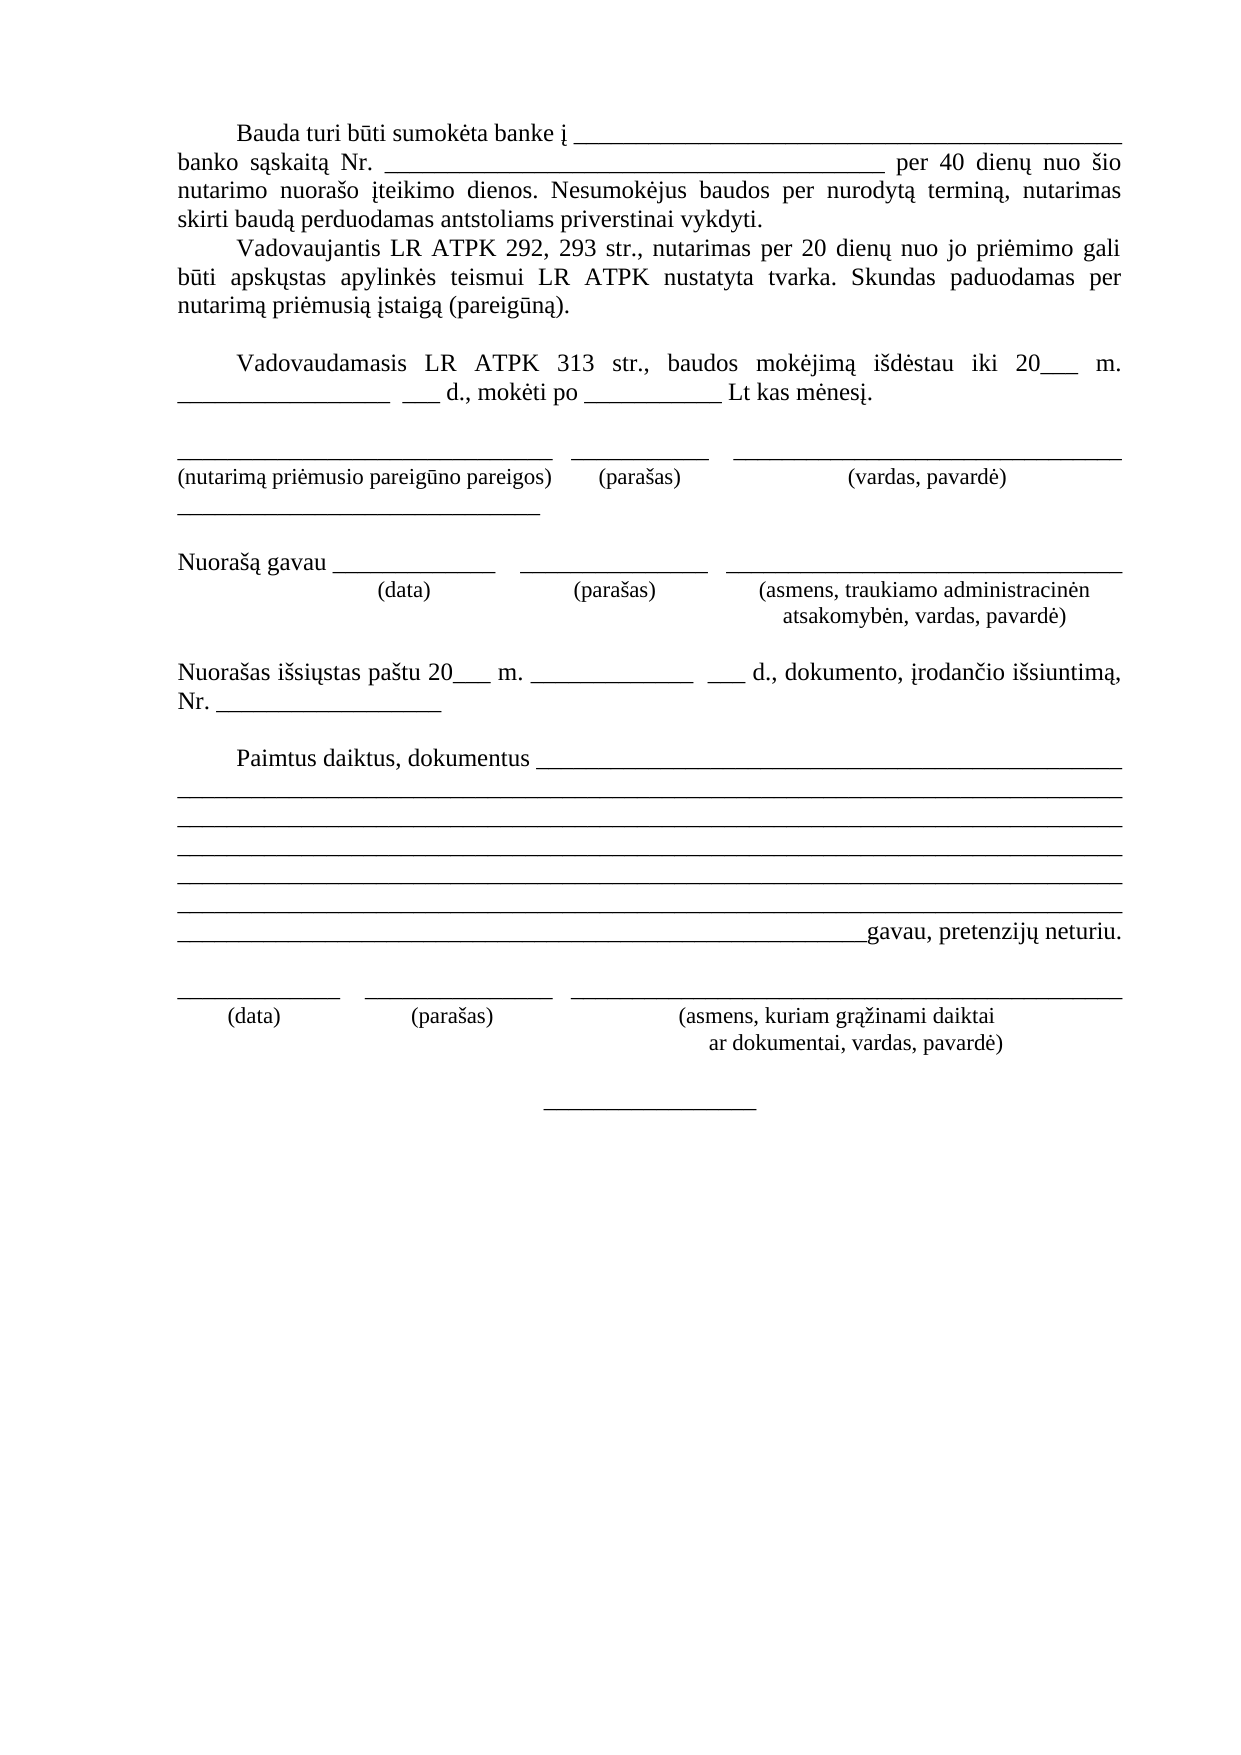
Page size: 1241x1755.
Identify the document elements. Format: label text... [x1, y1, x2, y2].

text atsakomybėn, vardas, pavardė) [727, 602, 1122, 628]
text _________________ [177, 1084, 1122, 1112]
text _ [177, 801, 1122, 826]
text Vadovaujantis LR ATPK 292, 293 str., nutarimas per 20 dienų nuo jo priėmimo gali būti apskųstas apylinkės teismui LR ATPK nustatyta tvarka. Skundas paduodamas per nutarimą priėmusią įstaigą (pareigūną). [177, 233, 1122, 319]
text _____________________________ [177, 489, 1122, 518]
text Nuorašas išsiųstas paštu 20___ m. _____________ ___ d., dokumento, įrodančio išsiuntimą, Nr. __________________ [177, 657, 1122, 715]
text Paimtus daiktus, dokumentus [177, 743, 1122, 772]
text Vadovaudamasis LR ATPK 313 str., baudos mokėjimą išdėstau iki 20___ m. _________________ ___ d., mokėti po ___________ Lt kas mėnesį. [177, 348, 1122, 406]
text _ [177, 887, 1122, 912]
text _ gavau, pretenzijų neturiu. [177, 916, 1122, 945]
text (data) (parašas) (asmens, kuriam grąžinami daiktai [227, 1002, 1122, 1028]
text _____________ _______________ [177, 973, 1122, 1002]
text _ [177, 858, 1122, 883]
text Nuorašą gavau _____________ _______________ [177, 547, 1122, 576]
text banko sąskaitą Nr. ________________________________________ per 40 dienų nuo šio nutarimo nuorašo įteikimo dienos. Nesumokėjus baudos per nurodytą terminą, nutarimas skirti baudą perduodamas antstoliams priverstinai vykdyti. [177, 147, 1122, 233]
text _ [177, 772, 1122, 797]
text _ [177, 830, 1122, 855]
text Bauda turi būti sumokėta banke į [177, 118, 1122, 147]
text (nutarimą priėmusio pareigūno pareigos) (parašas) (vardas, pavardė) [177, 463, 1122, 489]
text ar dokumentai, vardas, pavardė) [577, 1028, 1122, 1055]
text ______________________________ ___________ [177, 434, 1122, 463]
text (data) (parašas) (asmens, traukiamo administracinėn [377, 576, 1122, 602]
